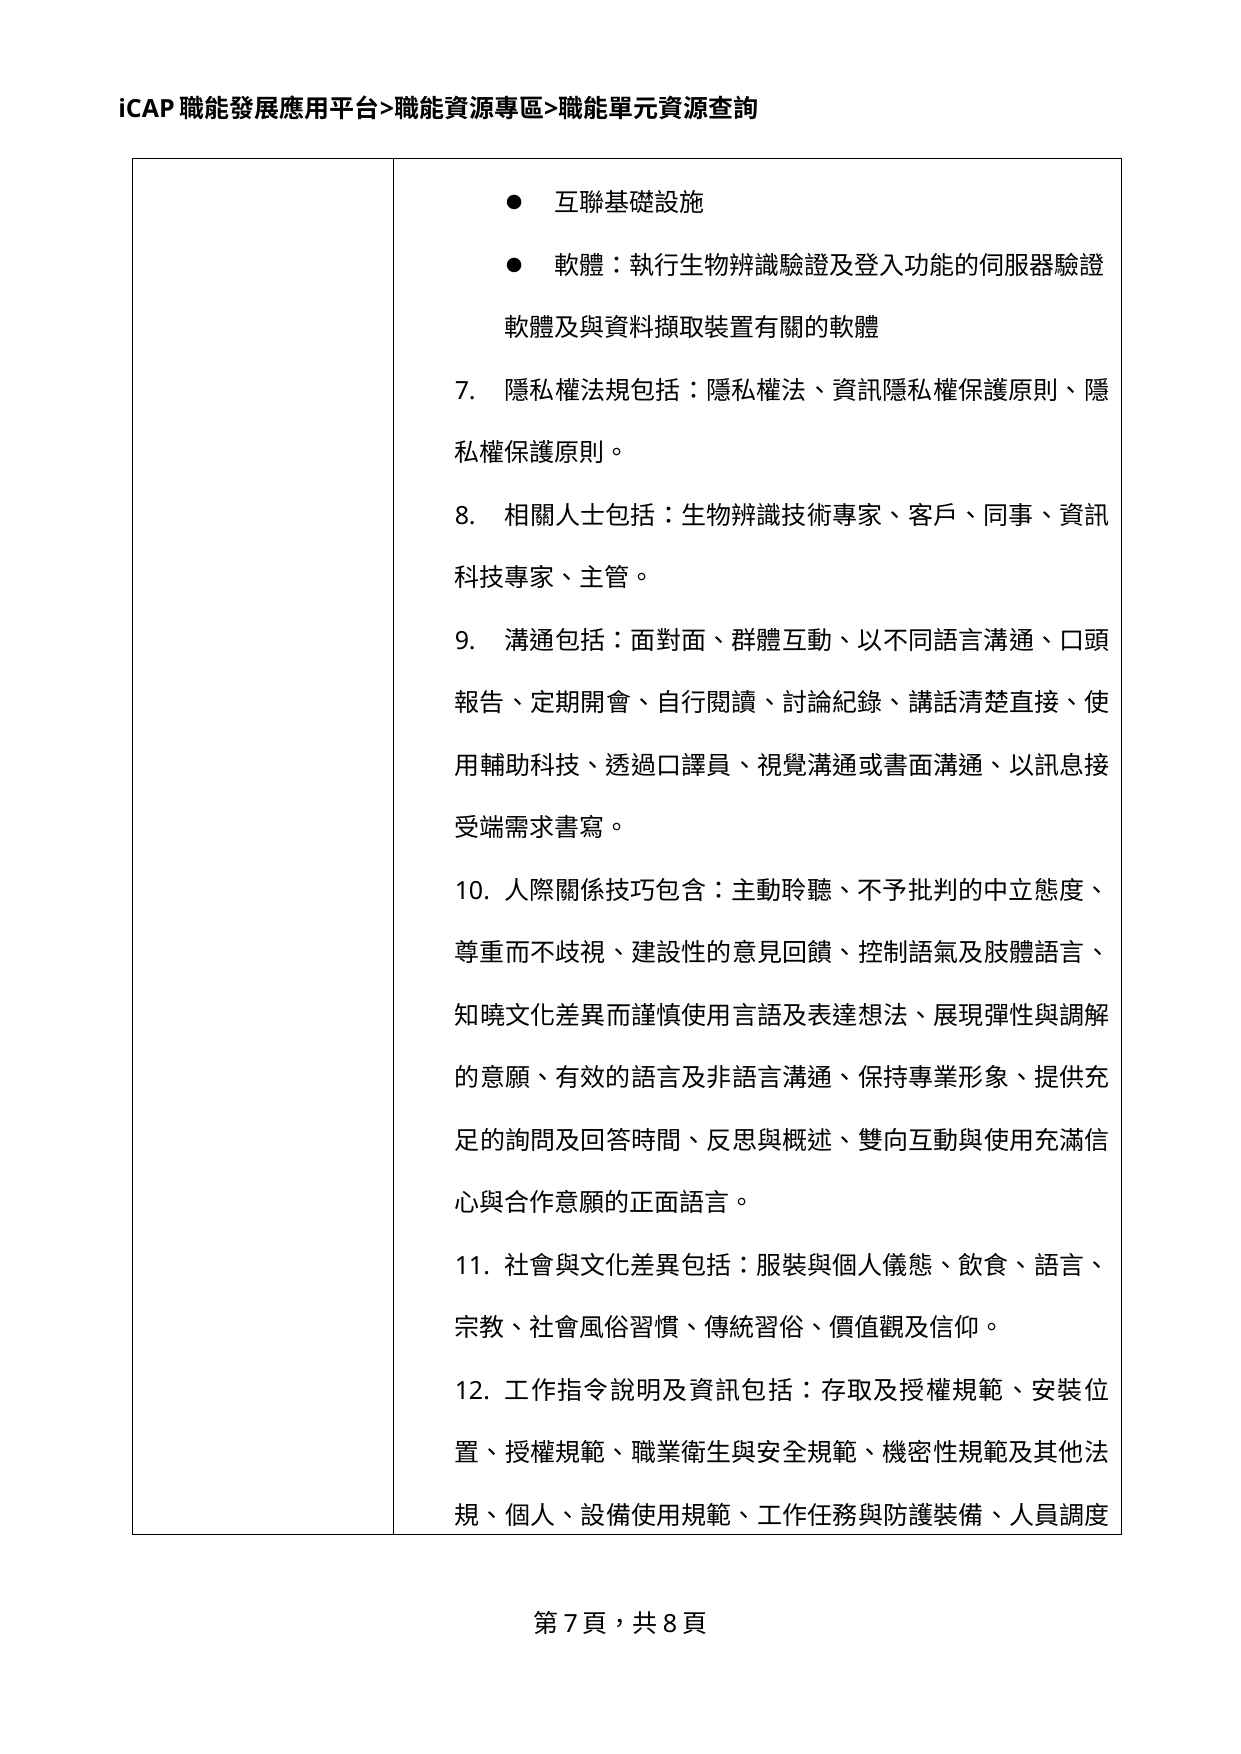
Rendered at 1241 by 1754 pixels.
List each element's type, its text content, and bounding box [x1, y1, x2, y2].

table_cell [133, 159, 393, 1534]
table_cell 職業衛生與安全規範涉及：控制與降低風險，正確手部動作（包括：搬運、提舉、攜帶），清除危險材質與物體，辨識危險，安全使用並操作設備（包括：辦公室應用科技、急救設備、防火設備、個人防護衣著及裝備、安全設備），保護自身及他人的安全程序。 法規涉及：我國標準及品質保證規範、勞資裁定及企業協議、反制恐怖組織措施、一般「謹慎責任」的職務範圍、授權或認證規範、隱私權與機密性、反歧視、文化與族群多樣性、環境議題、平等就業機會、勞資關係、職業衛生與安全、相關的產業作業規範、遠端通訊方式。 組織作業要求涉及：平等參與的政策與原則、營運計畫與績效計畫、客戶服務標準、行為倫理守則、通訊與通報程序、客訴與糾紛解決程序、緊急事件撤離程序、勞資雙方的權利義務、環境管理方案（包括：廢棄物處理、回收再利用原則）、職業衛生與安全政策與程序、、隱私權與資訊機密性、品質保證與持續改進之流程與標準、資源考量要素與程序、保全人員的職責與功能、標準作業程序、資料的保存與棄置、設備及系統的使用與維護。 生物辨識意指呈現個人行為及生理特徵的資料及資訊。 生物辨識設備及系統意指從個人身上採集生物辨識樣本、從樣本擷取生物辨識數據、與一種以上的參考模板比較、判定配對品質、指明是否已完成身分識別或身分驗證。 生物辨識設備及系統包括： 資料擷取裝置：攝影機（錄像、紅外線錄像、單一影像）、內嵌晶片或讀取器的周邊裝置、麥克風、光學掃描器。 生物辨識伺服器 硬體 互聯基礎設施 軟體：執行生物辨識驗證及登入功能的伺服器驗證軟體及與資料擷取裝置有關的軟體 隱私權法規包括：隱私權法、資訊隱私權保護原則、隱私權保護原則。 相關人士包括：生物辨識技術專家、客戶、同事、資訊科技專家、主管。 溝通包括：面對面、群體互動、以不同語言溝通、口頭報告、定期開會、自行閱讀、討論紀錄、講話清楚直接、使用輔助科技、透過口譯員、視覺溝通或書面溝通、以訊息接受端需求書寫。 人際關係技巧包含：主動聆聽、不予批判的中立態度、尊重而不歧視、建設性的意見回饋、控制語氣及肢體語言、知曉文化差異而謹慎使用言語及表達想法、展現彈性與調解的意願、有效的語言及非語言溝通、保持專業形象、提供充足的詢問及回答時間、反思與概述、雙向互動與使用充滿信心與合作意願的正面語言。 社會與文化差異包括：服裝與個人儀態、飲食、語言、宗教、社會風俗習慣、傳統習俗、價值觀及信仰。 工作指令說明及資訊包括：存取及授權規範、安裝位置、授權規範、職業衛生與安全規範、機密性規範及其他法規、個人、設備使用規範、工作任務與防護裝備、人員調度及隔離規範、報告與文件記錄規範及資源與時程設定。 工具及設備包括：通訊設備、手工具、萬用表、個人防護裝備、電動工具及測試設備。 危險包括：與電力或機械相關的故障、與環境相關（未適當使用材質及化學物質）、與人體工學相關（不適當的人工操作方法）及與障礙相關（阻擋緊急出入口）。 紀錄及報告包括：電腦、手寫、其他適當的組織通訊系統；當中載明了報告、生物辨識設備及系統的安裝方式、運轉作業細節、流程中出現的故障及維修需求、技術資料及規格。 [394, 159, 1121, 1534]
